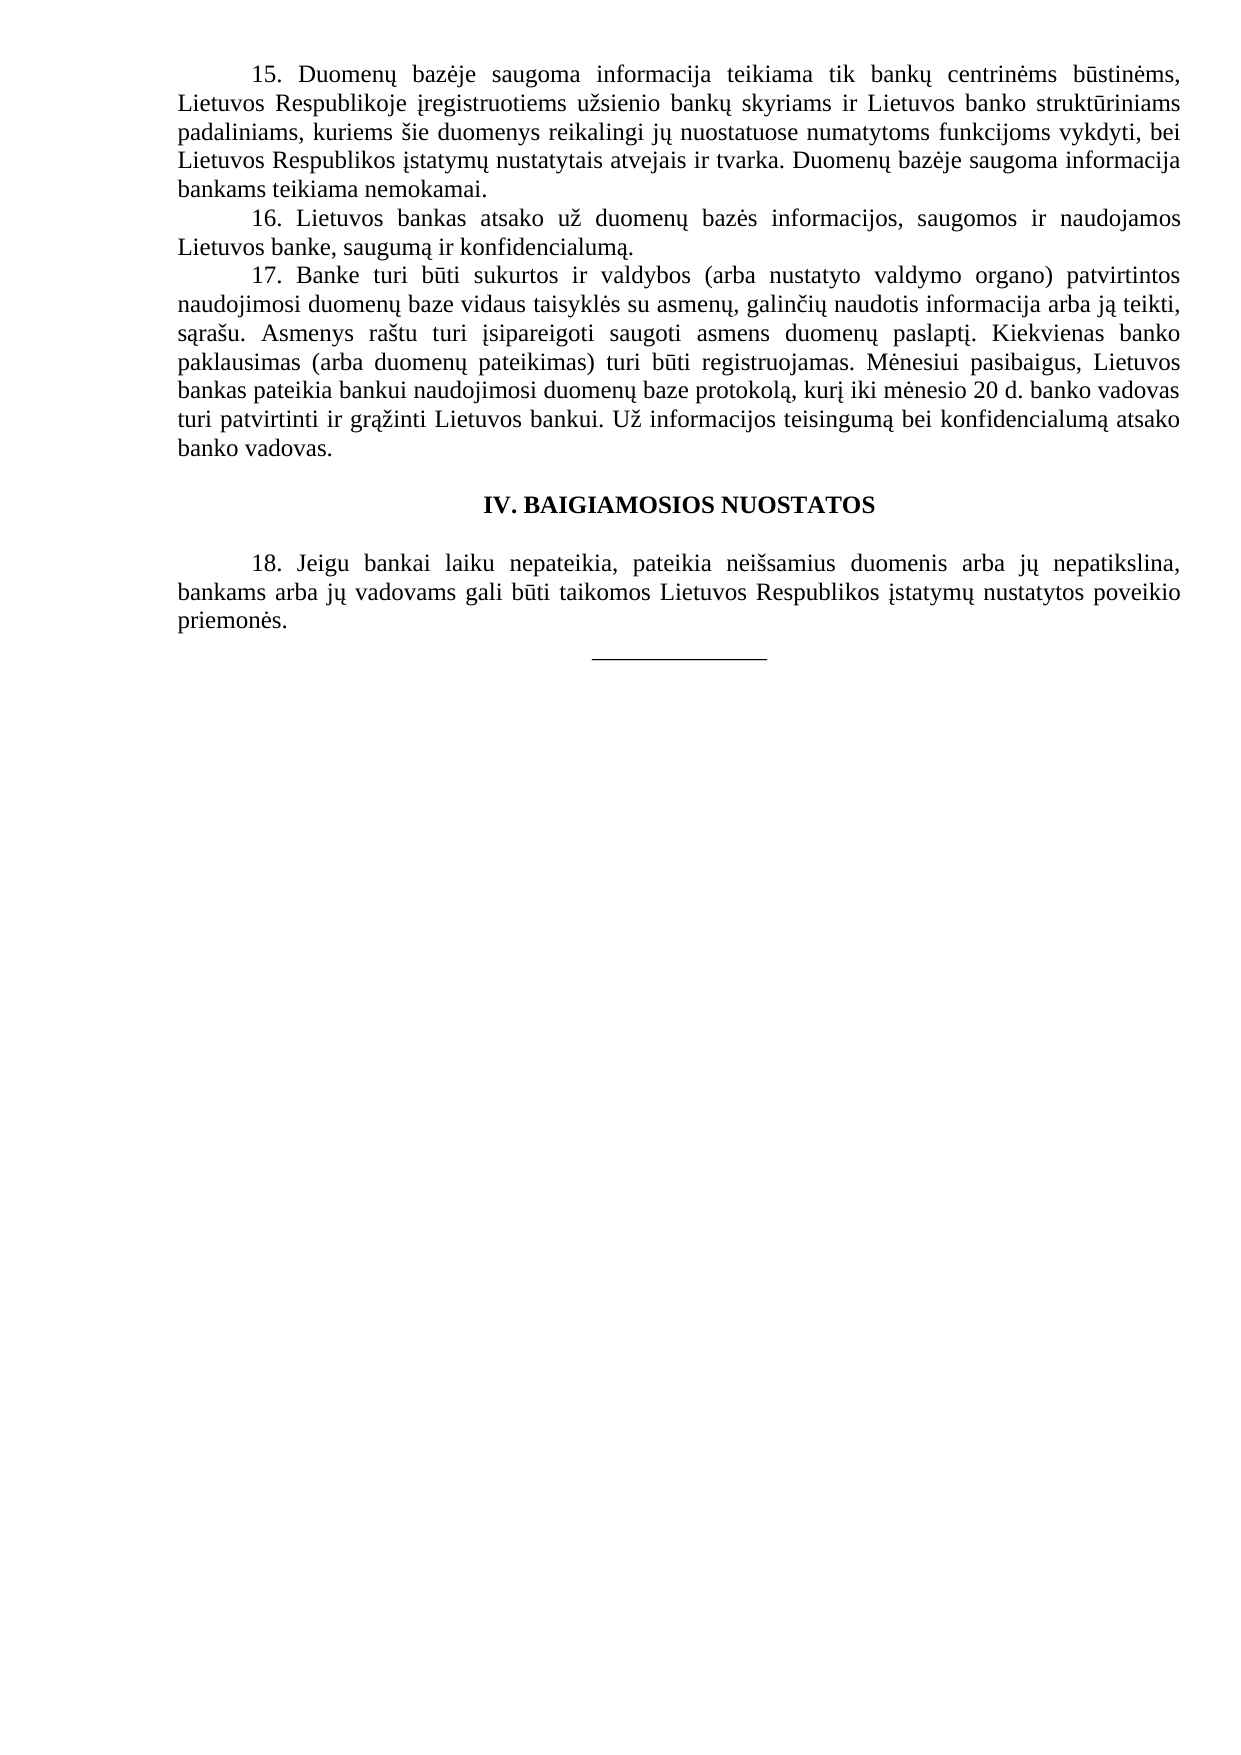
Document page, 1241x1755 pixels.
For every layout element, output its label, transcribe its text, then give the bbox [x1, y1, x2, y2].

text 17. Banke turi būti sukurtos ir valdybos (arba nustatyto valdymo organo) patvirtintos naudojimosi duomenų baze vidaus taisyklės su asmenų, galinčių naudotis informacija arba ją teikti, sąrašu. Asmenys raštu turi įsipareigoti saugoti asmens duomenų paslaptį. Kiekvienas banko paklausimas (arba duomenų pateikimas) turi būti registruojamas. Mėnesiui pasibaigus, Lietuvos bankas pateikia bankui naudojimosi duomenų baze protokolą, kurį iki mėnesio 20 d. banko vadovas turi patvirtinti ir grąžinti Lietuvos bankui. Už informacijos teisingumą bei konfidencialumą atsako banko vadovas. [177, 260, 1181, 462]
text 18. Jeigu bankai laiku nepateikia, pateikia neišsamius duomenis arba jų nepatikslina, bankams arba jų vadovams gali būti taikomos Lietuvos Respublikos įstatymų nustatytos poveikio priemonės. [177, 548, 1181, 634]
text IV. BAIGIAMOSIOS NUOSTATOS [177, 490, 1181, 519]
text ______________ [177, 634, 1181, 663]
text 15. Duomenų bazėje saugoma informacija teikiama tik bankų centrinėms būstinėms, Lietuvos Respublikoje įregistruotiems užsienio bankų skyriams ir Lietuvos banko struktūriniams padaliniams, kuriems šie duomenys reikalingi jų nuostatuose numatytoms funkcijoms vykdyti, bei Lietuvos Respublikos įstatymų nustatytais atvejais ir tvarka. Duomenų bazėje saugoma informacija bankams teikiama nemokamai. [177, 59, 1181, 203]
text 16. Lietuvos bankas atsako už duomenų bazės informacijos, saugomos ir naudojamos Lietuvos banke, saugumą ir konfidencialumą. [177, 203, 1181, 260]
